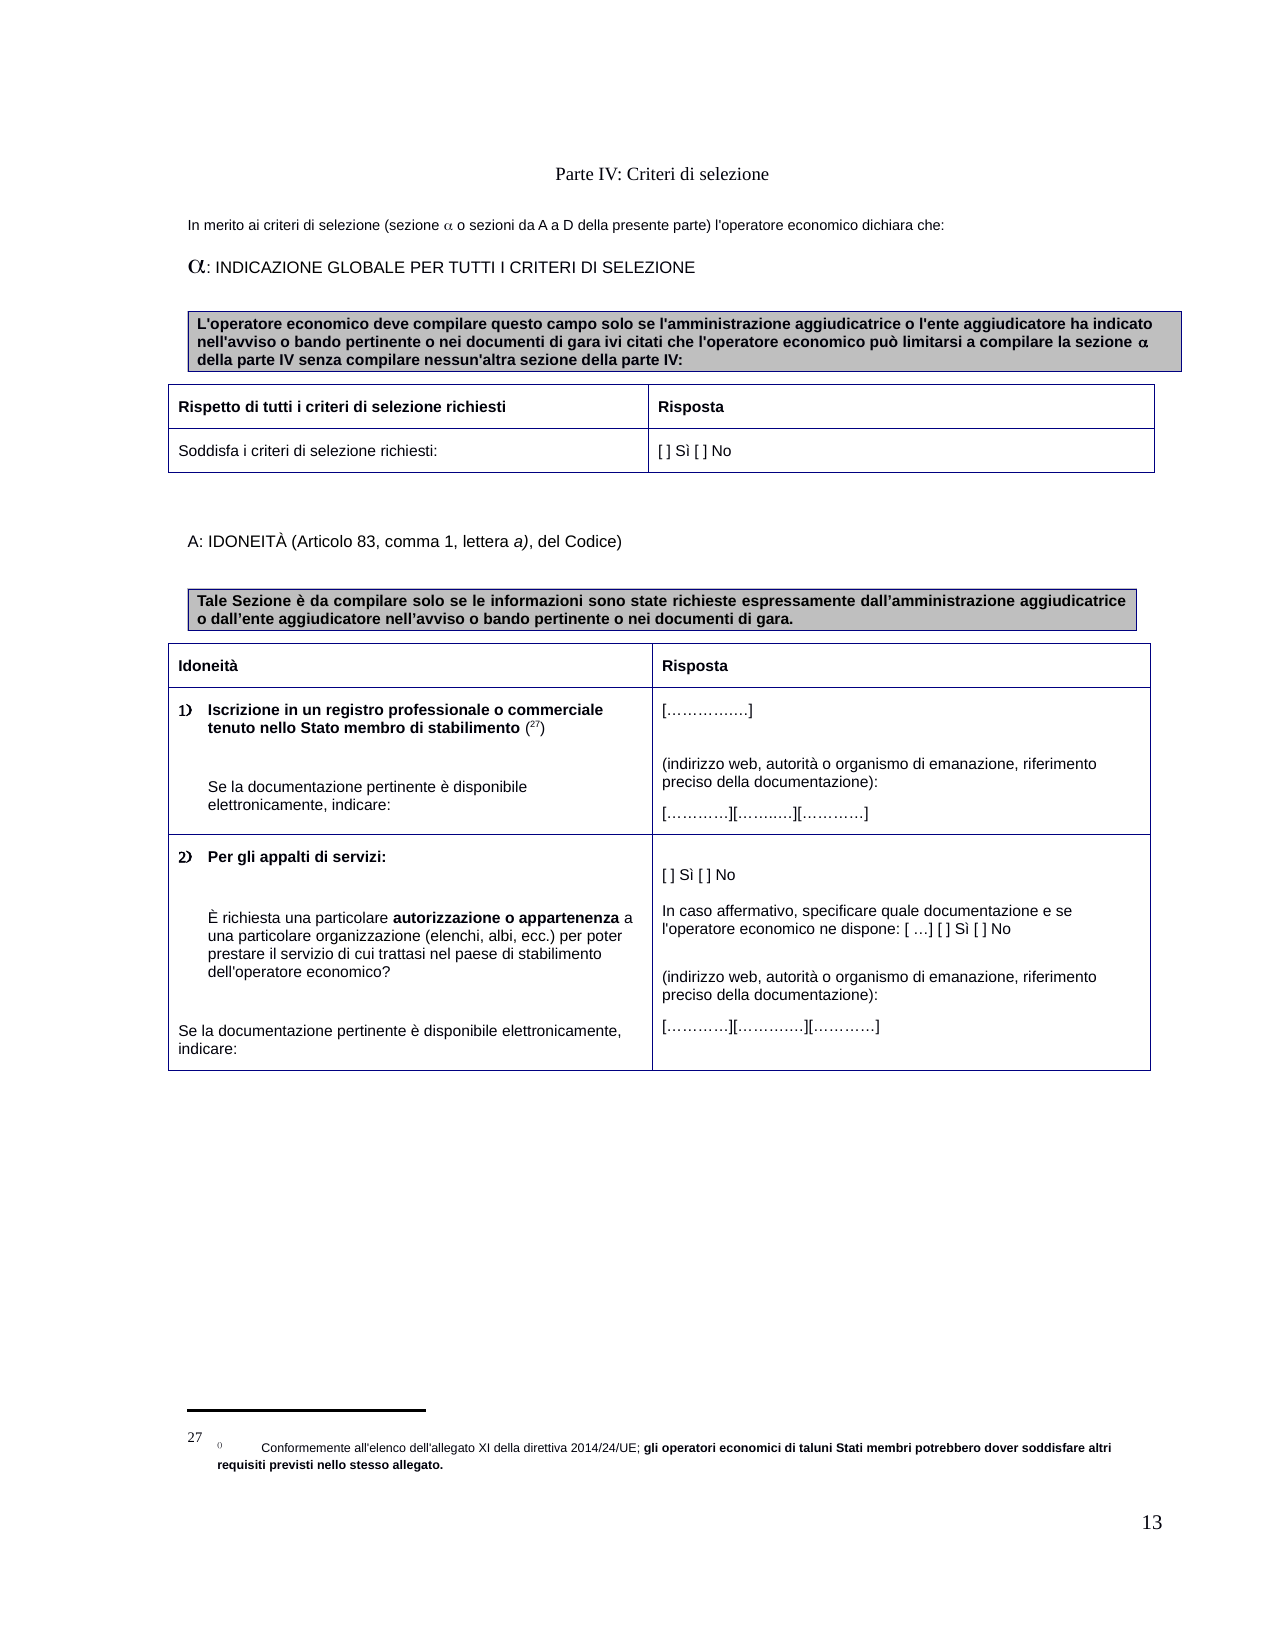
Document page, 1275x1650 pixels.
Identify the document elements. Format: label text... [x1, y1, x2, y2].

title A: Idoneità (Articolo 83, comma 1, lettera a), del Codice) [187, 532, 1137, 551]
table_header Idoneità [169, 644, 652, 687]
text In merito ai criteri di selezione (sezione  o sezioni da A a D della presente parte) l'operatore economico dichiara che: [187, 217, 1137, 234]
table_cell Iscrizione in un registro professionale o commerciale tenuto nello Stato membro di stabilimento () Se la documentazione pertinente è disponibile elettronicamente, indicare: [169, 688, 652, 834]
table_cell [ ] Sì [ ] No In caso affermativo, specificare quale documentazione e se l'operatore economico ne dispone: [ …] [ ] Sì [ ] No (indirizzo web, autorità o organismo di emanazione, riferimento preciso della documentazione): […………][……….…][…………] [653, 835, 1150, 1070]
table_cell Per gli appalti di servizi: È richiesta una particolare autorizzazione o appartenenza a una particolare organizzazione (elenchi, albi, ecc.) per poter prestare il servizio di cui trattasi nel paese di stabilimento dell'operatore economico? Se la documentazione pertinente è disponibile elettronicamente, indicare: [169, 835, 652, 1070]
table_header Risposta [653, 644, 1150, 687]
table_header Rispetto di tutti i criteri di selezione richiesti [169, 385, 648, 428]
table_cell [………….…] (indirizzo web, autorità o organismo di emanazione, riferimento preciso della documentazione): […………][……..…][…………] [653, 688, 1150, 834]
table_header Risposta [649, 385, 1154, 428]
text L'operatore economico deve compilare questo campo solo se l'amministrazione aggiudicatrice o l'ente aggiudicatore ha indicato nell'avviso o bando pertinente o nei documenti di gara ivi citati che l'operatore economico può limitarsi a compilare la sezione  della parte IV senza compilare nessun'altra sezione della parte IV: [189, 312, 1181, 371]
table_cell Soddisfa i criteri di selezione richiesti: [169, 429, 648, 472]
text Tale Sezione è da compilare solo se le informazioni sono state richieste espressamente dall’amministrazione aggiudicatrice o dall’ente aggiudicatore nell’avviso o bando pertinente o nei documenti di gara. [189, 590, 1136, 630]
title : Indicazione globale per tutti i criteri di selezione [187, 253, 1137, 279]
text Parte IV: Criteri di selezione [187, 162, 1137, 184]
table_cell [ ] Sì [ ] No [649, 429, 1154, 472]
